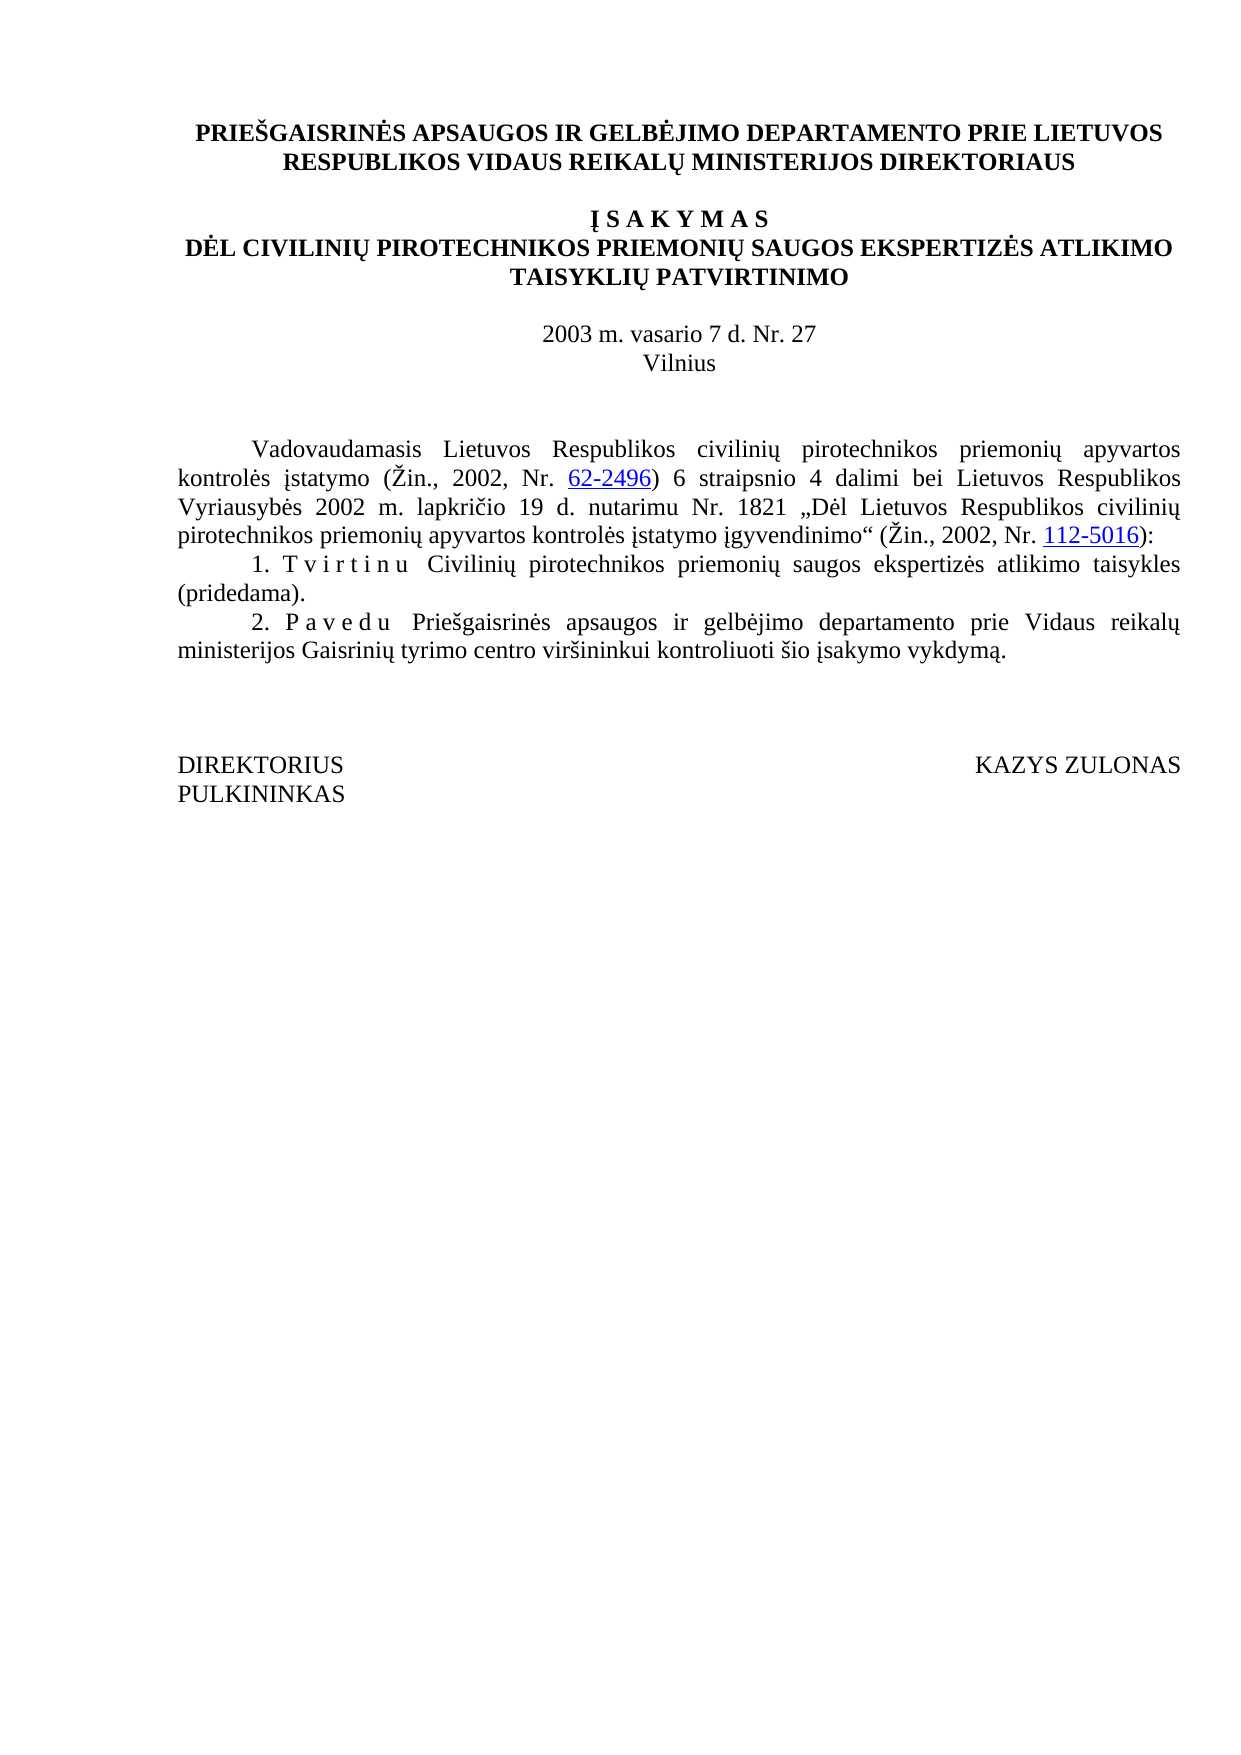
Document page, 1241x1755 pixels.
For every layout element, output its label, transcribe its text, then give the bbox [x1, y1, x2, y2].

text Vadovaudamasis Lietuvos Respublikos civilinių pirotechnikos priemonių apyvartos kontrolės įstatymo (Žin., 2002, Nr. 62-2496) 6 straipsnio 4 dalimi bei Lietuvos Respublikos Vyriausybės 2002 m. lapkričio 19 d. nutarimu Nr. 1821 „Dėl Lietuvos Respublikos civilinių pirotechnikos priemonių apyvartos kontrolės įstatymo įgyvendinimo“ (Žin., 2002, Nr. 112-5016): [177, 434, 1181, 549]
text Į S A K Y M A S [177, 204, 1181, 233]
text Vilnius [177, 348, 1181, 377]
text PULKININKAS [177, 779, 1181, 808]
text 2003 m. vasario 7 d. Nr. 27 [177, 319, 1181, 348]
text PRIEŠGAISRINĖS APSAUGOS IR GELBĖJIMO DEPARTAMENTO PRIE LIETUVOS RESPUBLIKOS VIDAUS REIKALŲ MINISTERIJOS DIREKTORIAUS [177, 118, 1181, 176]
text DĖL CIVILINIŲ PIROTECHNIKOS PRIEMONIŲ SAUGOS EKSPERTIZĖS ATLIKIMO TAISYKLIŲ PATVIRTINIMO [177, 233, 1181, 291]
text DIREKTORIUS KAZYS ZULONAS [177, 751, 1181, 779]
text 2. Pavedu Priešgaisrinės apsaugos ir gelbėjimo departamento prie Vidaus reikalų ministerijos Gaisrinių tyrimo centro viršininkui kontroliuoti šio įsakymo vykdymą. [177, 607, 1181, 664]
text 1. Tvirtinu Civilinių pirotechnikos priemonių saugos ekspertizės atlikimo taisykles (pridedama). [177, 549, 1181, 607]
